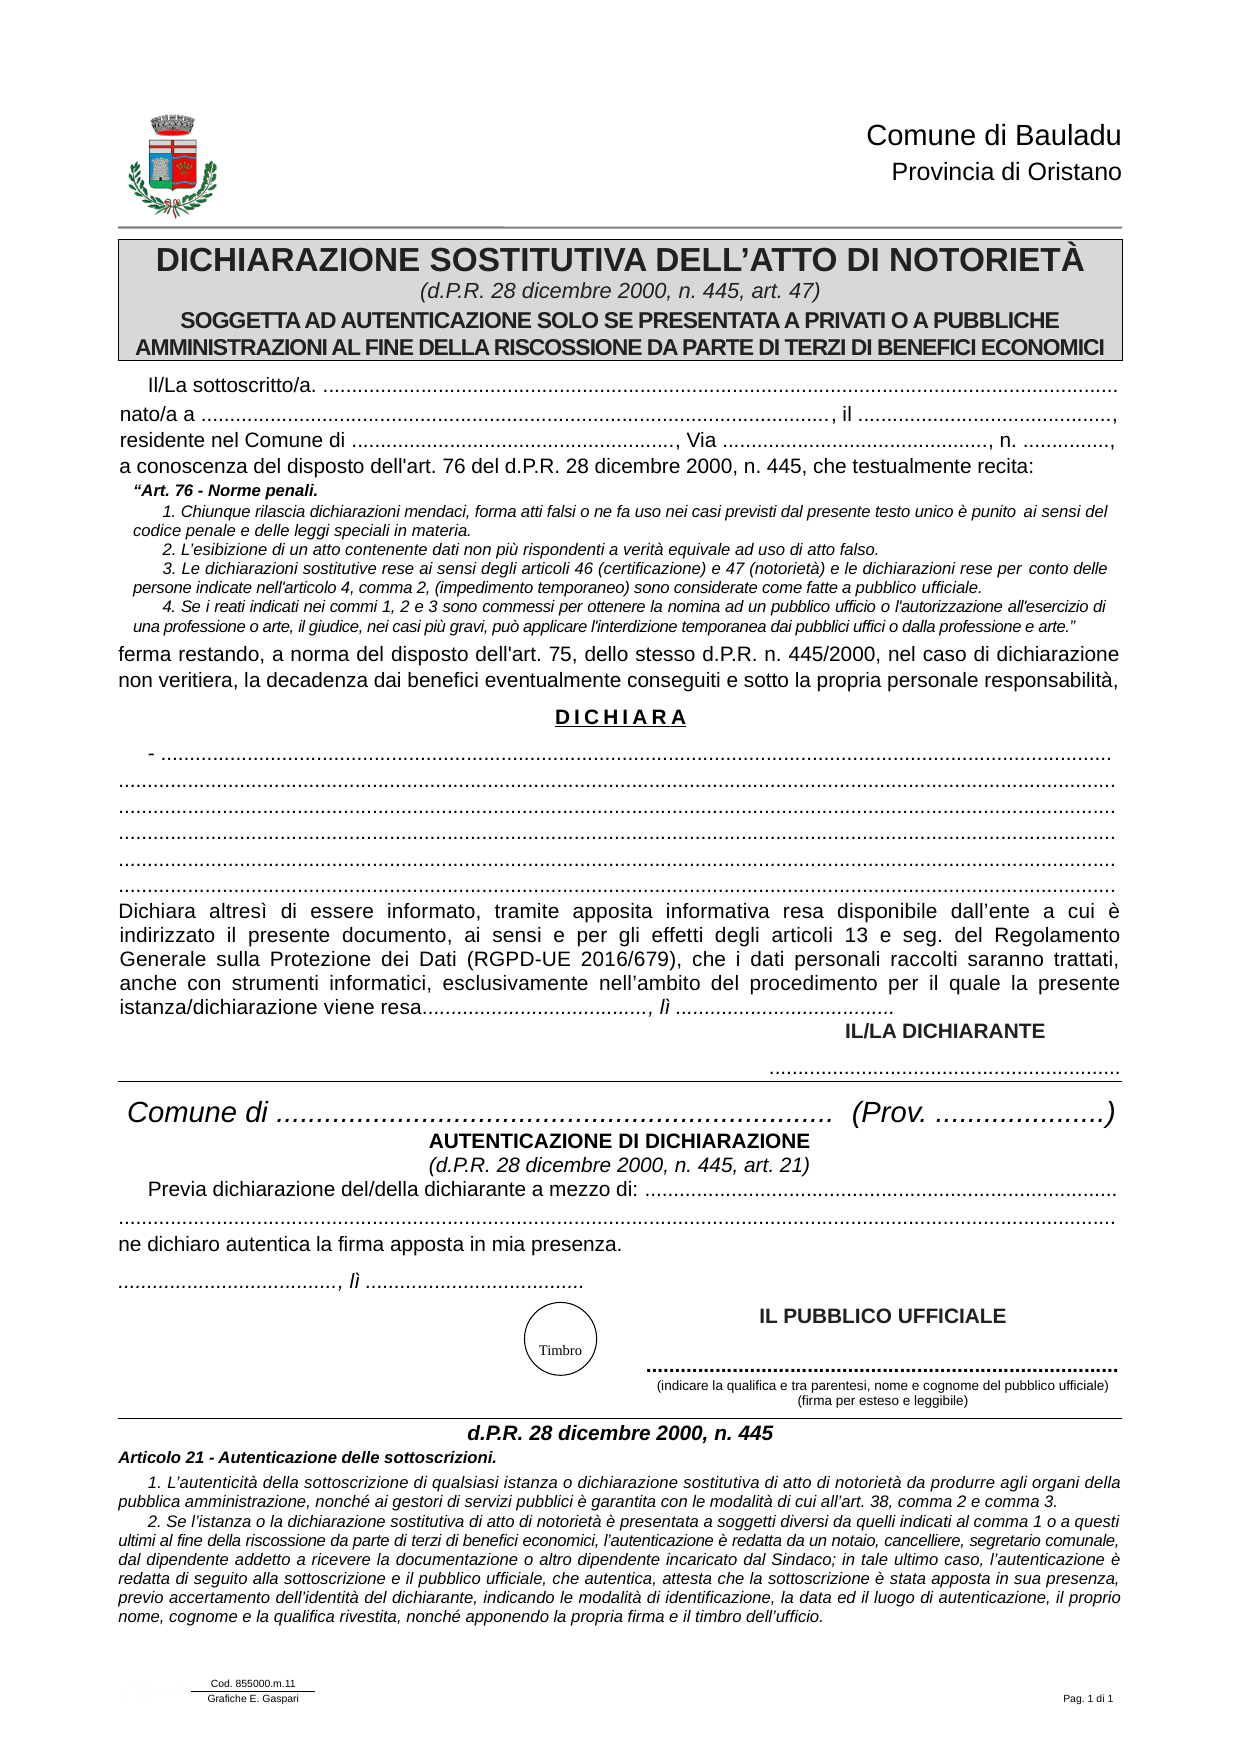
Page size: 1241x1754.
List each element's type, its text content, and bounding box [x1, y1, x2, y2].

text Il/La sottoscritto/a. .......................................................................................................................................... [118, 373, 1122, 397]
text - ..................................................................................................................................................................... [148, 741, 1122, 765]
text IL PUBBLICO UFFICIALE [643, 1304, 1122, 1328]
text 4. Se i reati indicati nei commi 1, 2 e 3 sono commessi per ottenere la nomina ad un pubblico ufficio o l'autorizzazione all'esercizio di una professione o arte, il giudice, nei casi più gravi, può applicare l'interdizione temporanea dai pubblici uffici o dalla professione e arte.” [133, 597, 1107, 636]
text 2. Se l’istanza o la dichiarazione sostitutiva di atto di notorietà è presentata a soggetti diversi da quelli indicati al comma 1 o a questi ultimi al fine della riscossione da parte di terzi di benefici economici, l’autenticazione è redatta da un notaio, cancelliere, segretario comunale, dal dipendente addetto a ricevere la documentazione o altro dipendente incaricato dal Sindaco; in tale ultimo caso, l’autenticazione è redatta di seguito alla sottoscrizione e il pubblico ufficiale, che autentica, attesta che la sottoscrizione è stata apposta in sua presenza, previo accertamento dell’identità del dichiarante, indicando le modalità di identificazione, la data ed il luogo di autenticazione, il proprio nome, cognome e la qualifica rivestita, nonché apponendo la propria firma e il timbro dell’ufficio. [118, 1511, 1122, 1626]
text .................................................................................. [643, 1353, 1122, 1377]
text Comune di ..................................................................... (Prov. .....................) [120, 1096, 1122, 1129]
text nato/a a ............................................................................................................., il ............................................, [119, 401, 1122, 425]
text ............................................................................................................................................................................. [118, 794, 1122, 818]
text Comune di Bauladu [224, 118, 1122, 152]
text Dichiara altresì di essere informato, tramite apposita informativa resa disponibile dall’ente a cui è indirizzato il presente documento, ai sensi e per gli effetti degli articoli 13 e seg. del Regolamento Generale sulla Protezione dei Dati (RGPD-UE 2016/679), che i dati personali raccolti saranno trattati, anche con strumenti informatici, esclusivamente nell’ambito del procedimento per il quale la presente istanza/dichiarazione viene resa......................................., lì ...................................... [118, 899, 1122, 1019]
text Articolo 21 - Autenticazione delle sottoscrizioni. [118, 1448, 1122, 1467]
text DICHIARA [119, 705, 1122, 729]
text ............................................................................................................................................................................. [118, 846, 1122, 870]
text 3. Le dichiarazioni sostitutive rese ai sensi degli articoli 46 (certificazione) e 47 (notorietà) e le dichiarazioni rese per conto delle persone indicate nell'articolo 4, comma 2, (impedimento temporaneo) sono considerate come fatte a pubblico ufficiale. [133, 559, 1107, 597]
text Provincia di Oristano [224, 157, 1122, 185]
text ferma restando, a norma del disposto dell'art. 75, dello stesso d.P.R. n. 445/2000, nel caso di dichiarazione non veritiera, la decadenza dai benefici eventualmente conseguiti e sotto la propria personale responsabilità, [118, 642, 1122, 692]
text a conoscenza del disposto dell'art. 76 del d.P.R. 28 dicembre 2000, n. 445, che testualmente recita: [119, 454, 1122, 478]
text (indicare la qualifica e tra parentesi, nome e cognome del pubblico ufficiale) [643, 1377, 1122, 1393]
text 1. L’autenticità della sottoscrizione di qualsiasi istanza o dichiarazione sostitutiva di atto di notorietà da produrre agli organi della pubblica amministrazione, nonché ai gestori di servizi pubblici è garantita con le modalità di cui all’art. 38, comma 2 e comma 3. [118, 1473, 1122, 1511]
text ............................................................. [118, 1055, 1122, 1081]
text d.P.R. 28 dicembre 2000, n. 445 [118, 1419, 1122, 1445]
text ............................................................................................................................................................................. [118, 767, 1122, 791]
text Previa dichiarazione del/della dichiarante a mezzo di: .................................................................................. [118, 1177, 1122, 1201]
text ............................................................................................................................................................................. [118, 873, 1122, 897]
text “Art. 76 - Norme penali. [133, 480, 1107, 499]
text residente nel Comune di ........................................................, Via .............................................., n. ..............., [119, 428, 1122, 452]
text ............................................................................................................................................................................. [118, 1204, 1121, 1228]
text AUTENTICAZIONE DI DICHIARAZIONE [118, 1129, 1121, 1153]
text IL/LA DICHIARANTE [768, 1019, 1122, 1043]
table_header DICHIARAZIONE SOSTITUTIVA DELL’ATTO DI NOTORIETÀ (d.P.R. 28 dicembre 2000, n. 445, art. 47) SOGGETTA AD AUTENTICAZIONE SOLO SE PRESENTATA A PRIVATI O A PUBBLICHE AMMINISTRAZIONI AL FINE DELLA RISCOSSIONE DA PARTE DI TERZI DI BENEFICI ECONOMICI [119, 240, 1122, 360]
text ne dichiaro autentica la firma apposta in mia presenza. [118, 1232, 1121, 1256]
text (d.P.R. 28 dicembre 2000, n. 445, art. 21) [118, 1153, 1121, 1177]
text 2. L’esibizione di un atto contenente dati non più rispondenti a verità equivale ad uso di atto falso. [133, 540, 1107, 559]
text ............................................................................................................................................................................. [118, 820, 1122, 844]
text (firma per esteso e leggibile) [643, 1393, 1122, 1408]
picture [122, 87, 224, 219]
text 1. Chiunque rilascia dichiarazioni mendaci, forma atti falsi o ne fa uso nei casi previsti dal presente testo unico è punito ai sensi del codice penale e delle leggi speciali in materia. [133, 501, 1107, 540]
text ......................................, lì ...................................... [118, 1268, 1122, 1292]
